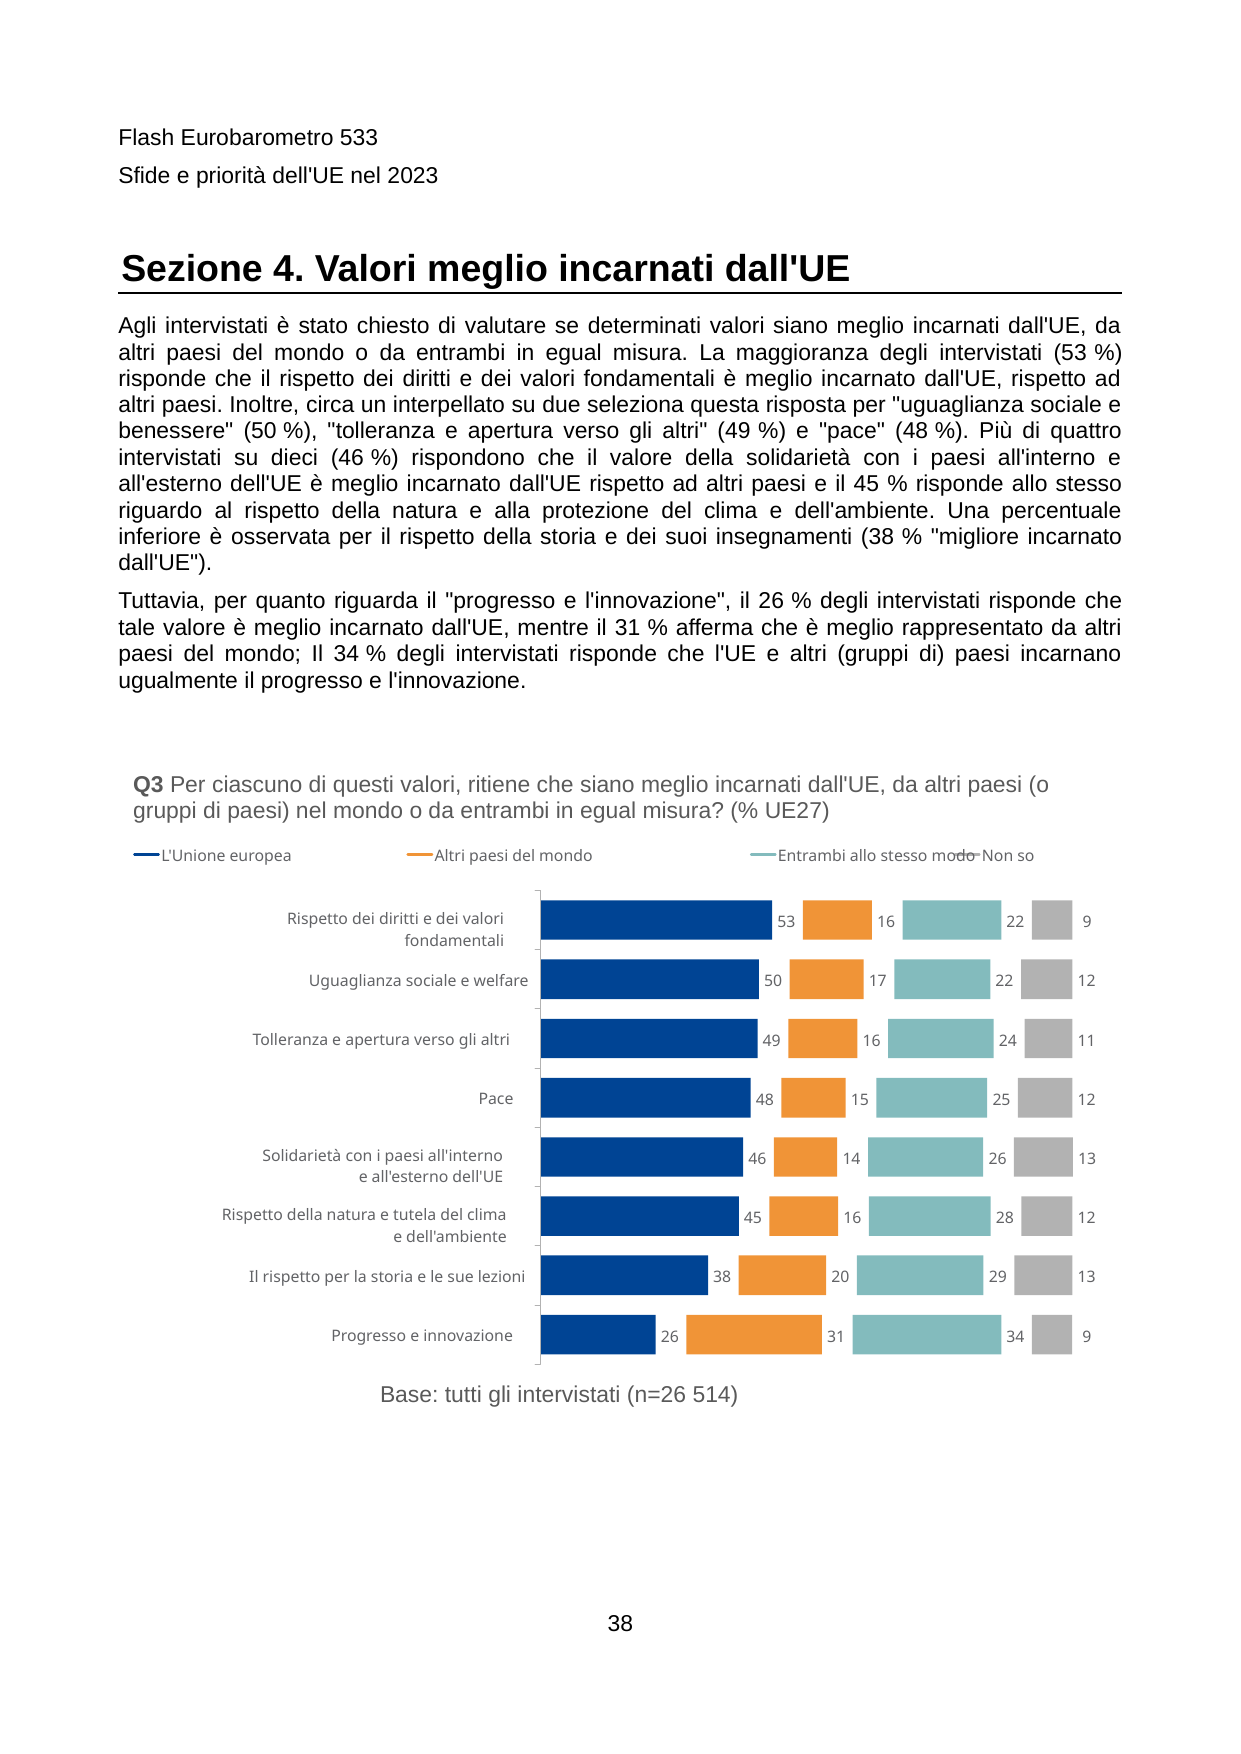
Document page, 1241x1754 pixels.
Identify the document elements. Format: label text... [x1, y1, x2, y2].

subtitle Sezione 4. Valori meglio incarnati dall'UE [118, 243, 1122, 292]
text Tuttavia, per quanto riguarda il "progresso e l'innovazione", il 26 % degli intervistati risponde che tale valore è meglio incarnato dall'UE, mentre il 31 % afferma che è meglio rappresentato da altri paesi del mondo; Il 34 % degli intervistati risponde che l'UE e altri (gruppi di) paesi incarnano ugualmente il progresso e l'innovazione. [118, 587, 1122, 693]
text Agli intervistati è stato chiesto di valutare se determinati valori siano meglio incarnati dall'UE, da altri paesi del mondo o da entrambi in egual misura. La maggioranza degli intervistati (53 %) risponde che il rispetto dei diritti e dei valori fondamentali è meglio incarnato dall'UE, rispetto ad altri paesi. Inoltre, circa un interpellato su due seleziona questa risposta per "uguaglianza sociale e benessere" (50 %), "tolleranza e apertura verso gli altri" (49 %) e "pace" (48 %). Più di quattro intervistati su dieci (46 %) rispondono che il valore della solidarietà con i paesi all'interno e all'esterno dell'UE è meglio incarnato dall'UE rispetto ad altri paesi e il 45 % risponde allo stesso riguardo al rispetto della natura e alla protezione del clima e dell'ambiente. Una percentuale inferiore è osservata per il rispetto della storia e dei suoi insegnamenti (38 % "migliore incarnato dall'UE"). [118, 312, 1122, 576]
